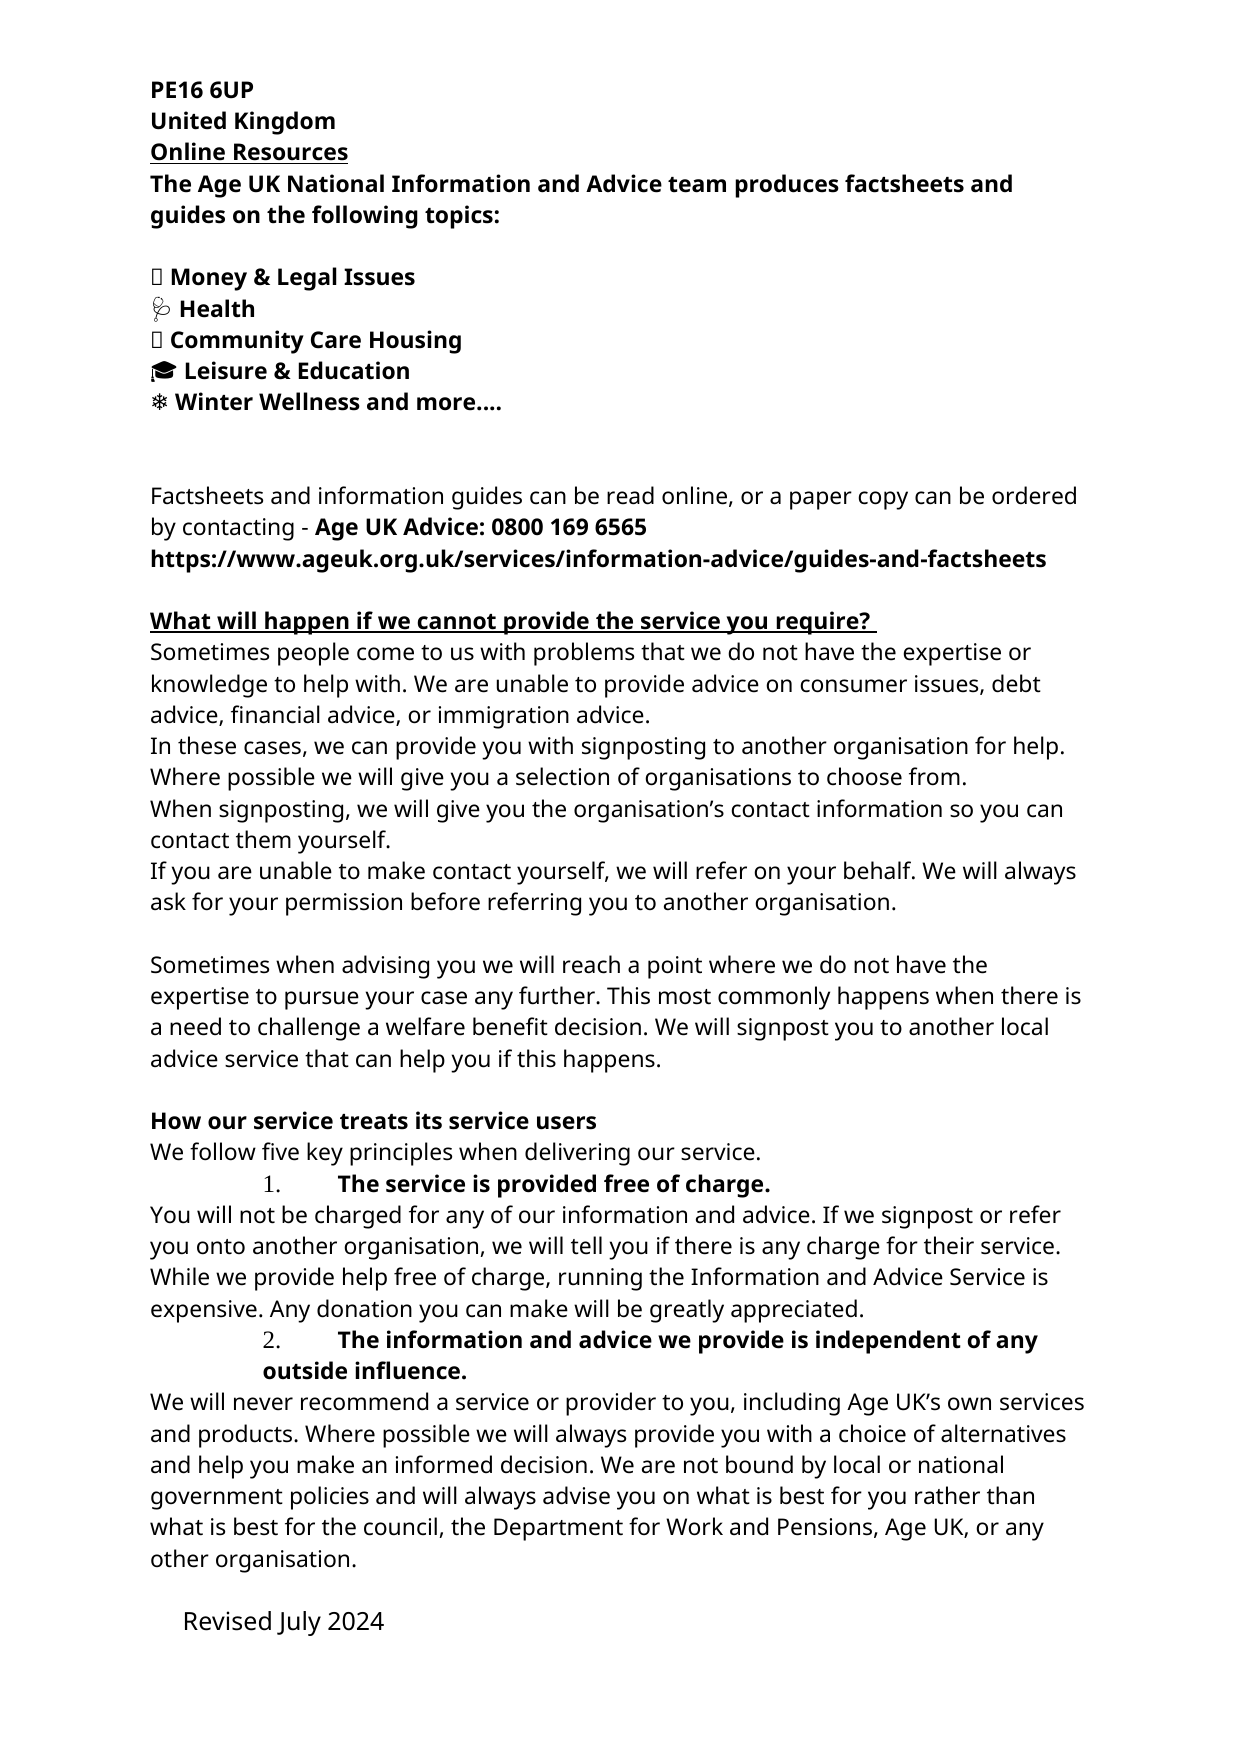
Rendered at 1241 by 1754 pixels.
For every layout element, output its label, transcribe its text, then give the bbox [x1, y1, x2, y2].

text PE16 6UP United Kingdom [150, 74, 1090, 136]
list The information and advice we provide is independent of any outside influence. [262, 1324, 1090, 1386]
list The service is provided free of charge. [262, 1167, 1090, 1199]
text https://www.ageuk.org.uk/services/information-advice/guides-and-factsheets [150, 542, 1090, 574]
text If you are unable to make contact yourself, we will refer on your behalf. We will always ask for your permission before referring you to another organisation. [150, 855, 1090, 917]
text You will not be charged for any of our information and advice. If we signpost or refer you onto another organisation, we will tell you if there is any charge for their service. While we provide help free of charge, running the Information and Advice Service is expensive. Any donation you can make will be greatly appreciated. [150, 1199, 1090, 1324]
text 💷 Money & Legal Issues 🩺 Health 💚 Community Care Housing 🎓 Leisure & Education ❄️ Winter Wellness and more.... Factsheets and information guides can be read online, or a paper copy can be ordered by contacting - Age UK Advice: 0800 169 6565 [150, 230, 1090, 542]
text Online Resources [150, 136, 1090, 167]
text When signposting, we will give you the organisation’s contact information so you can contact them yourself. [150, 792, 1090, 855]
text Sometimes people come to us with problems that we do not have the expertise or knowledge to help with. We are unable to provide advice on consumer issues, debt advice, financial advice, or immigration advice. [150, 636, 1090, 730]
text The Age UK National Information and Advice team produces factsheets and guides on the following topics: [150, 167, 1090, 230]
text We follow five key principles when delivering our service. [150, 1136, 1090, 1167]
text What will happen if we cannot provide the service you require? [150, 605, 1090, 636]
text Sometimes when advising you we will reach a point where we do not have the expertise to pursue your case any further. This most commonly happens when there is a need to challenge a welfare benefit decision. We will signpost you to another local advice service that can help you if this happens. [150, 949, 1090, 1074]
text How our service treats its service users [150, 1105, 1090, 1136]
text In these cases, we can provide you with signposting to another organisation for help. Where possible we will give you a selection of organisations to choose from. [150, 730, 1090, 792]
text We will never recommend a service or provider to you, including Age UK’s own services and products. Where possible we will always provide you with a choice of alternatives and help you make an informed decision. We are not bound by local or national government policies and will always advise you on what is best for you rather than what is best for the council, the Department for Work and Pensions, Age UK, or any other organisation. [150, 1386, 1090, 1574]
